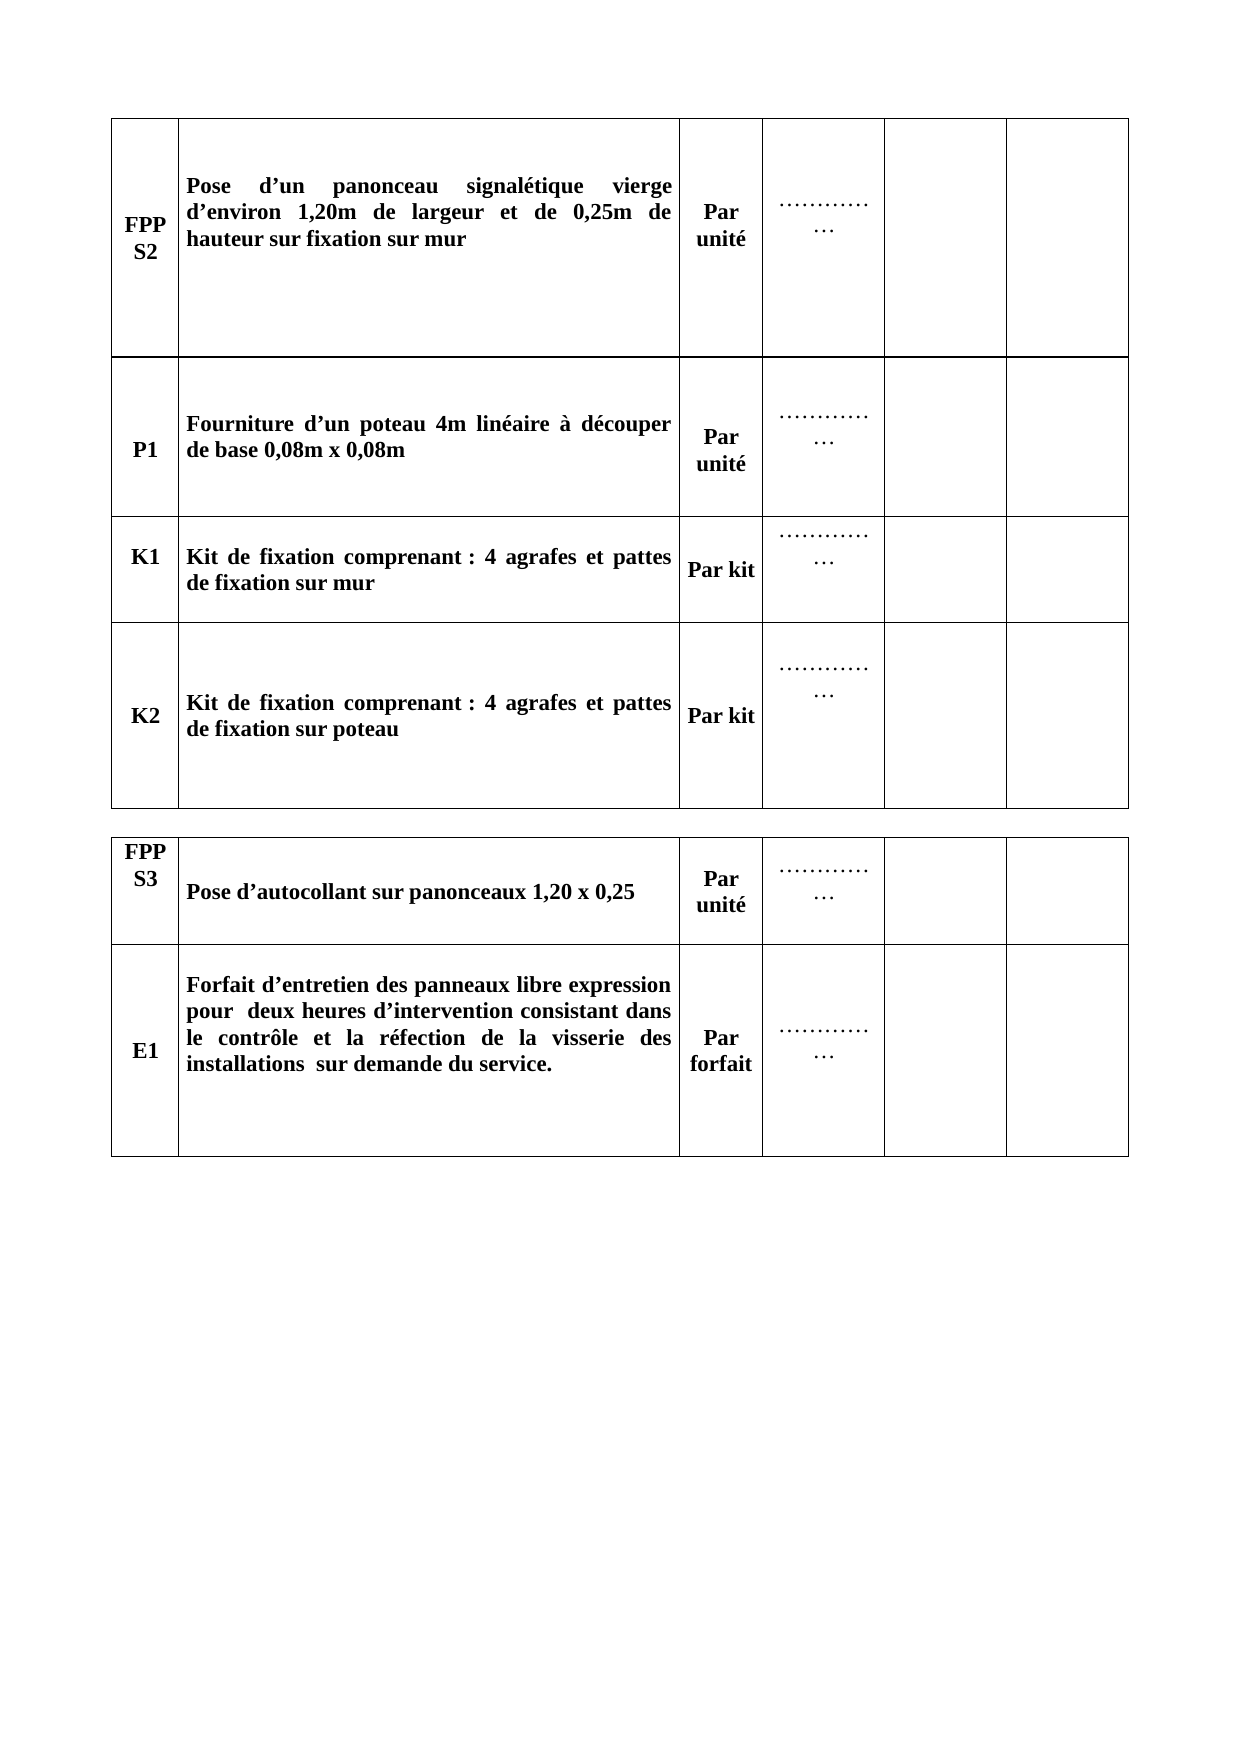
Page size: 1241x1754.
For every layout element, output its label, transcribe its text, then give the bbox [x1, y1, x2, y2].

table_cell P1 [112, 358, 178, 516]
table_cell Par kit [680, 517, 762, 622]
table_cell [1007, 517, 1128, 622]
table_cell Par kit [680, 623, 762, 807]
table_cell Par unité [680, 119, 762, 356]
table_header FPPS3 [112, 838, 178, 944]
table_cell …………… [763, 945, 884, 1156]
table_cell [885, 945, 1006, 1156]
table_header Par unité [680, 838, 762, 944]
table_cell Pose d’un panonceau signalétique vierge d’environ 1,20m de largeur et de 0,25m de hauteur sur fixation sur mur [179, 119, 679, 356]
table_cell Kit de fixation comprenant : 4 agrafes et pattes de fixation sur mur [179, 517, 679, 622]
table_cell [885, 119, 1006, 356]
table_cell [885, 623, 1006, 807]
table_cell …………… [763, 517, 884, 622]
table_cell [1007, 945, 1128, 1156]
table_cell [885, 358, 1006, 516]
table_cell [1007, 119, 1128, 356]
table_cell [1007, 358, 1128, 516]
table_cell K1 [112, 517, 178, 622]
table_cell Par unité [680, 358, 762, 516]
table_cell …………… [763, 623, 884, 807]
table_cell K2 [112, 623, 178, 807]
table_cell [1007, 623, 1128, 807]
table_header Pose d’autocollant sur panonceaux 1,20 x 0,25 [179, 838, 679, 944]
table_cell FPPS2 [112, 119, 178, 356]
table_cell …………… [763, 358, 884, 516]
table_cell …………… [763, 119, 884, 356]
table_cell [885, 517, 1006, 622]
table_cell Par forfait [680, 945, 762, 1156]
table_header [885, 838, 1006, 944]
table_cell Forfait d’entretien des panneaux libre expression pour deux heures d’intervention consistant dans le contrôle et la réfection de la visserie des installations sur demande du service. [179, 945, 679, 1156]
table_cell Kit de fixation comprenant : 4 agrafes et pattes de fixation sur poteau [179, 623, 679, 807]
table_header [1007, 838, 1128, 944]
table_header …………… [763, 838, 884, 944]
table_cell E1 [112, 945, 178, 1156]
table_cell Fourniture d’un poteau 4m linéaire à découper de base 0,08m x 0,08m [179, 358, 679, 516]
